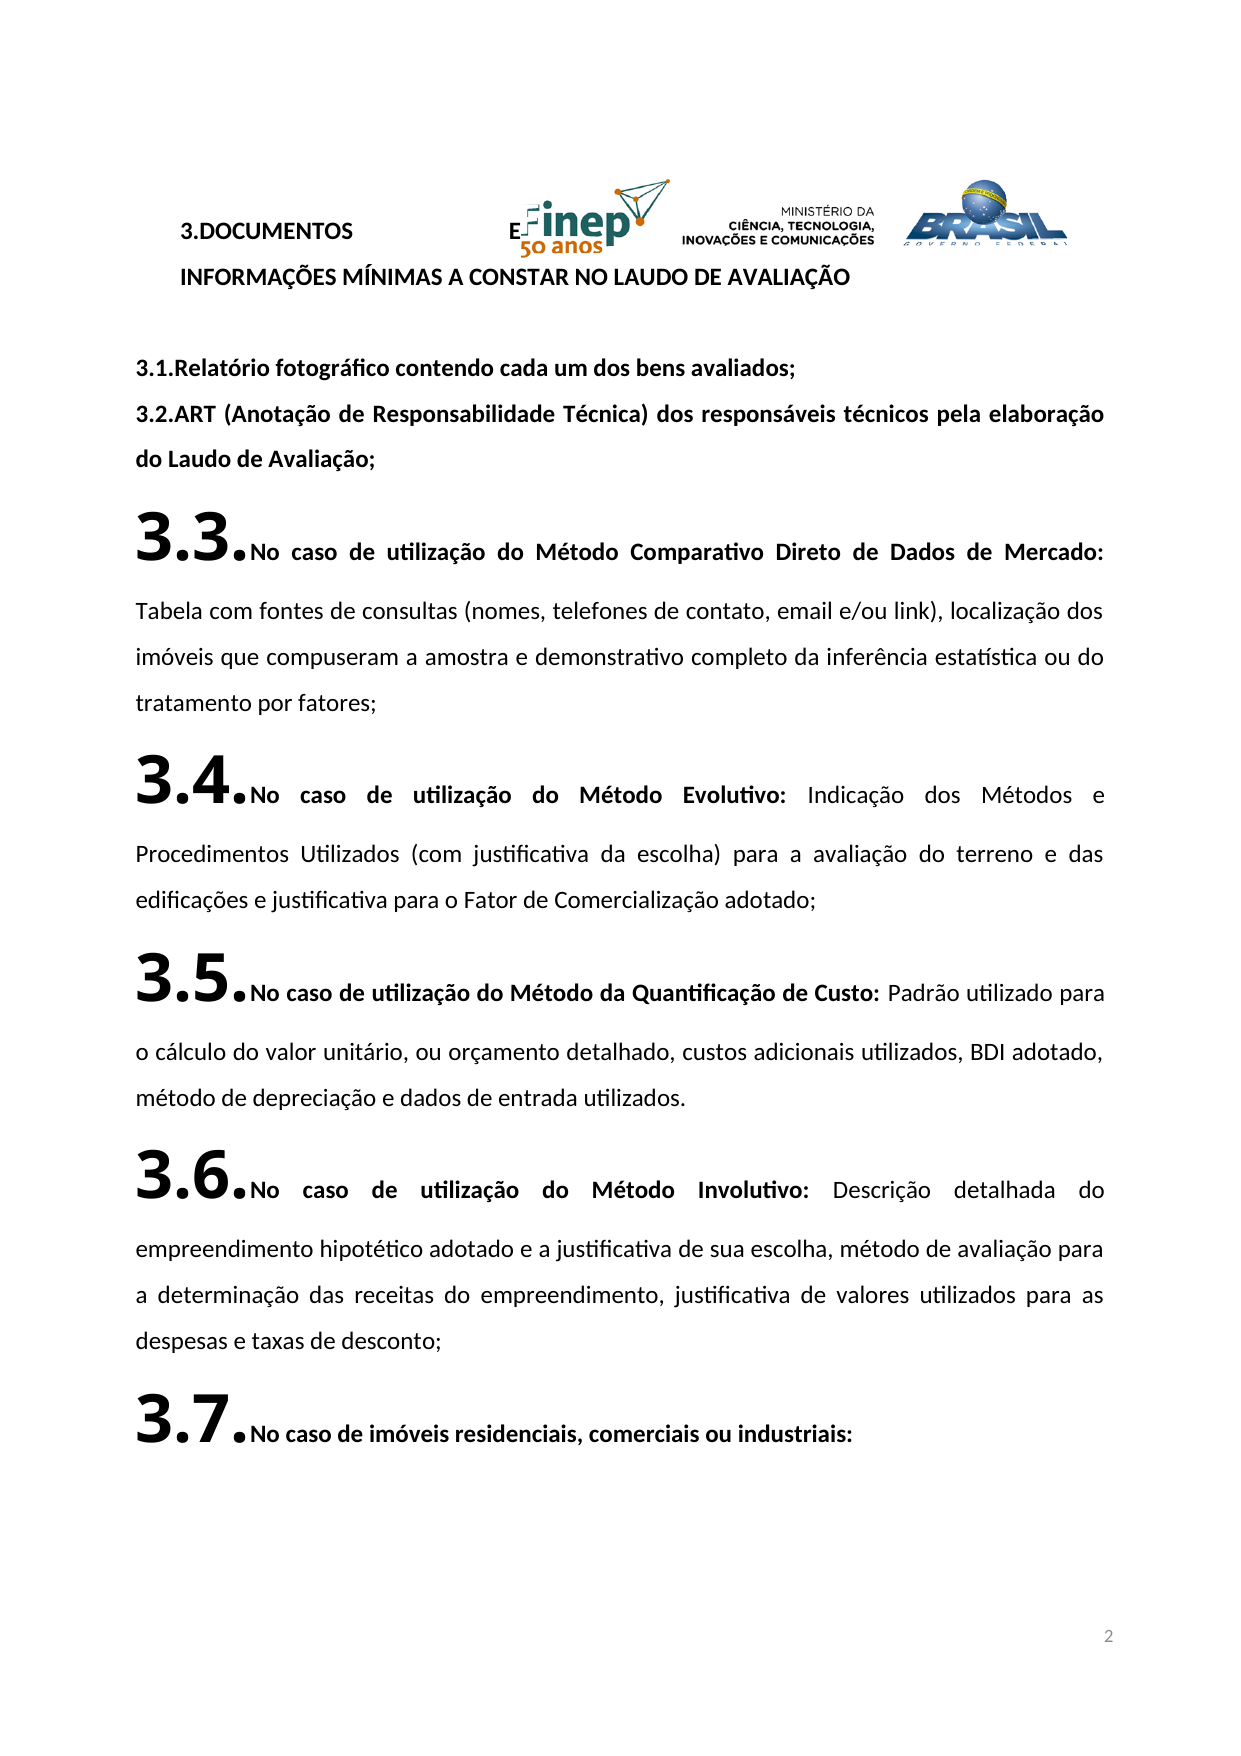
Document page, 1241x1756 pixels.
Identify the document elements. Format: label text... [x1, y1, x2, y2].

list DOCUMENTOS E INFORMAÇÕES MÍNIMAS A CONSTAR NO LAUDO DE AVALIAÇÃO [180, 215, 1105, 291]
list No caso de imóveis residenciais, comerciais ou industriais: [135, 1371, 1105, 1462]
list No caso de utilização do Método Comparativo Direto de Dados de Mercado: Tabela com fontes de consultas (nomes, telefones de contato, email e/ou link), localização dos imóveis que compuseram a amostra e demonstrativo completo da inferência estatística ou do tratamento por fatores; [135, 489, 1105, 717]
list No caso de utilização do Método Involutivo: Descrição detalhada do empreendimento hipotético adotado e a justificativa de sua escolha, método de avaliação para a determinação das receitas do empreendimento, justificativa de valores utilizados para as despesas e taxas de desconto; [135, 1127, 1105, 1356]
list ART (Anotação de Responsabilidade Técnica) dos responsáveis técnicos pela elaboração do Laudo de Avaliação; [135, 398, 1105, 474]
list No caso de utilização do Método da Quantificação de Custo: Padrão utilizado para o cálculo do valor unitário, ou orçamento detalhado, custos adicionais utilizados, BDI adotado, método de depreciação e dados de entrada utilizados. [135, 930, 1105, 1112]
list Relatório fotográfico contendo cada um dos bens avaliados; [135, 352, 1105, 383]
list No caso de utilização do Método Evolutivo: Indicação dos Métodos e Procedimentos Utilizados (com justificativa da escolha) para a avaliação do terreno e das edificações e justificativa para o Fator de Comercialização adotado; [135, 732, 1105, 915]
